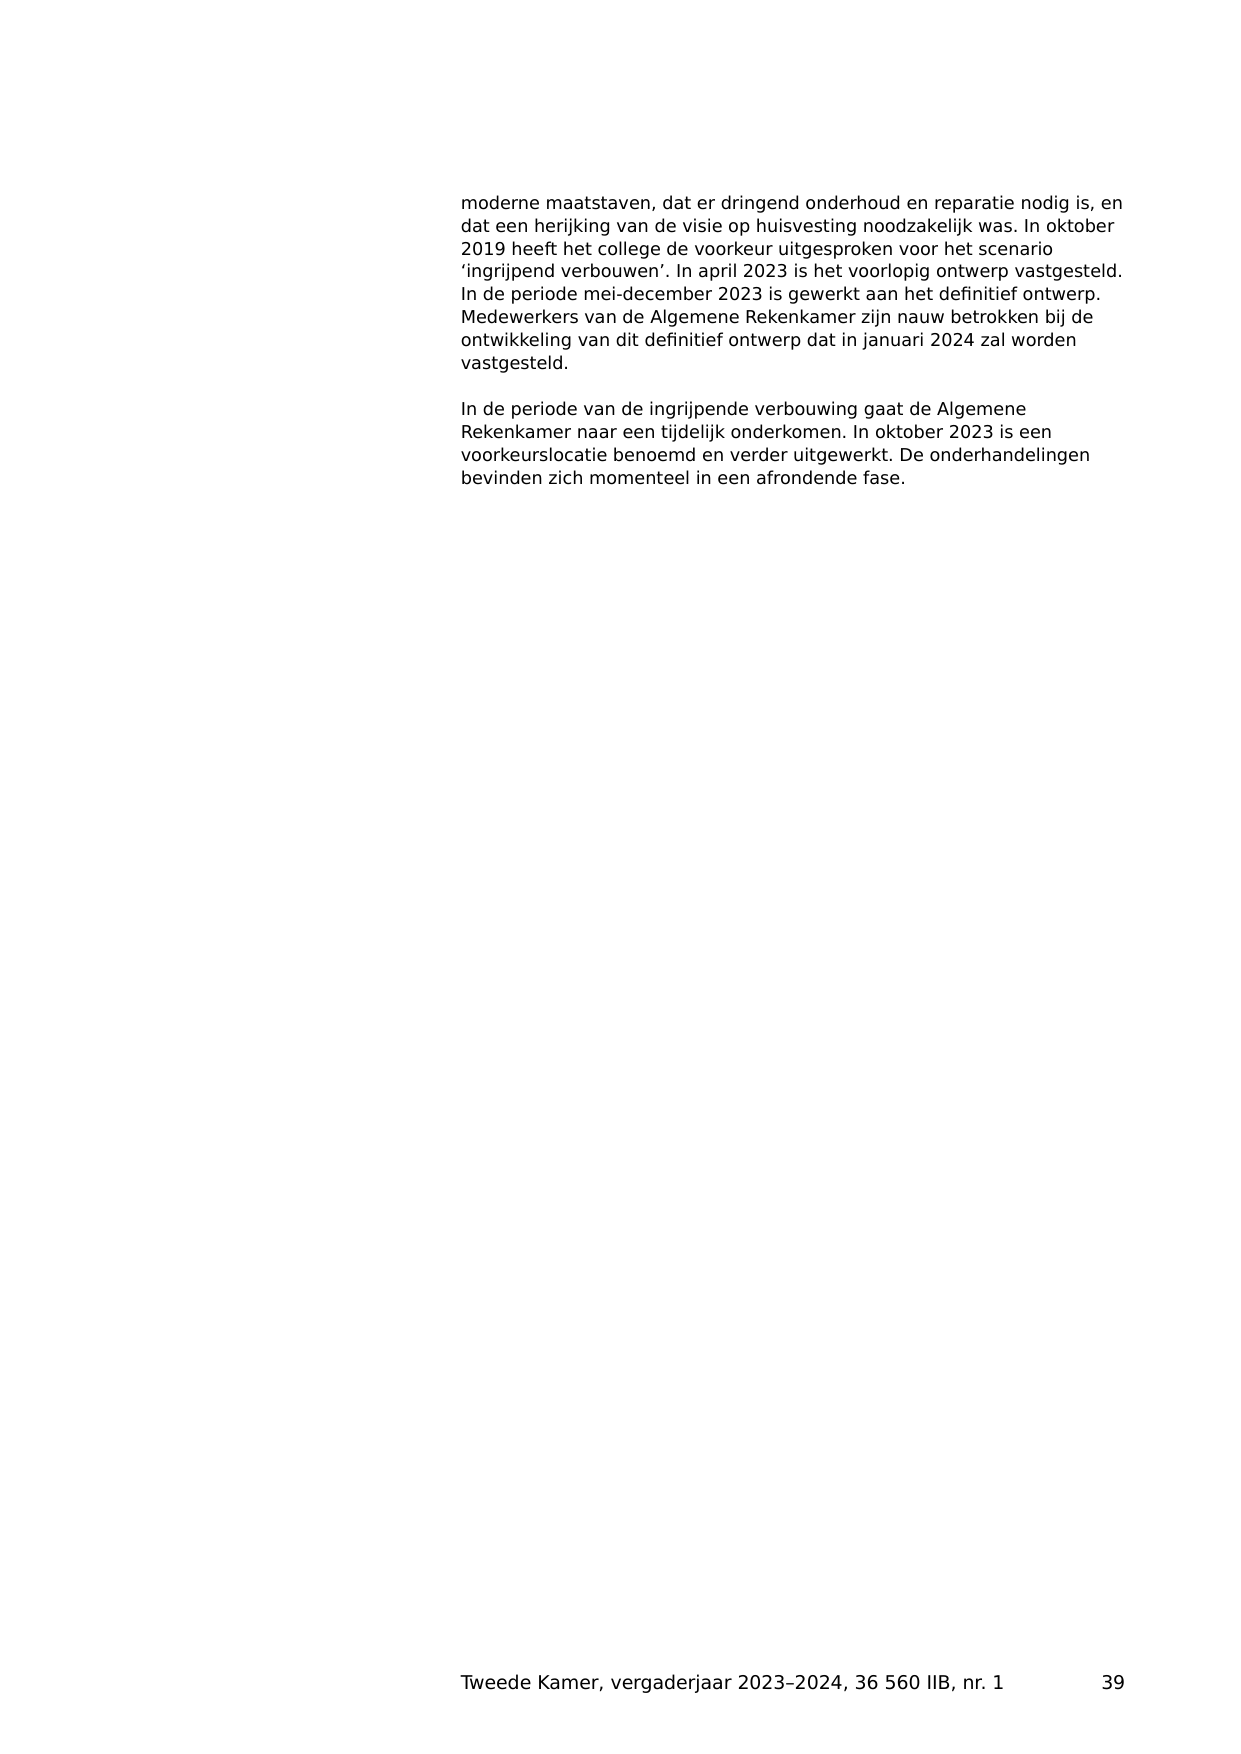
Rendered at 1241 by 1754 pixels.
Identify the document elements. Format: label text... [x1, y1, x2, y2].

text moderne maatstaven, dat er dringend onderhoud en reparatie nodig is, en dat een herijking van de visie op huisvesting noodzakelijk was. In oktober 2019 heeft het college de voorkeur uitgesproken voor het scenario ‘ingrijpend verbouwen’. In april 2023 is het voorlopig ontwerp vastgesteld. In de periode mei-december 2023 is gewerkt aan het definitief ontwerp. Medewerkers van de Algemene Rekenkamer zijn nauw betrokken bij de ontwikkeling van dit definitief ontwerp dat in januari 2024 zal worden vastgesteld. [461, 191, 1125, 374]
text In de periode van de ingrijpende verbouwing gaat de Algemene Rekenkamer naar een tijdelijk onderkomen. In oktober 2023 is een voorkeurslocatie benoemd en verder uitgewerkt. De onderhandelingen bevinden zich momenteel in een afrondende fase. [461, 397, 1125, 489]
